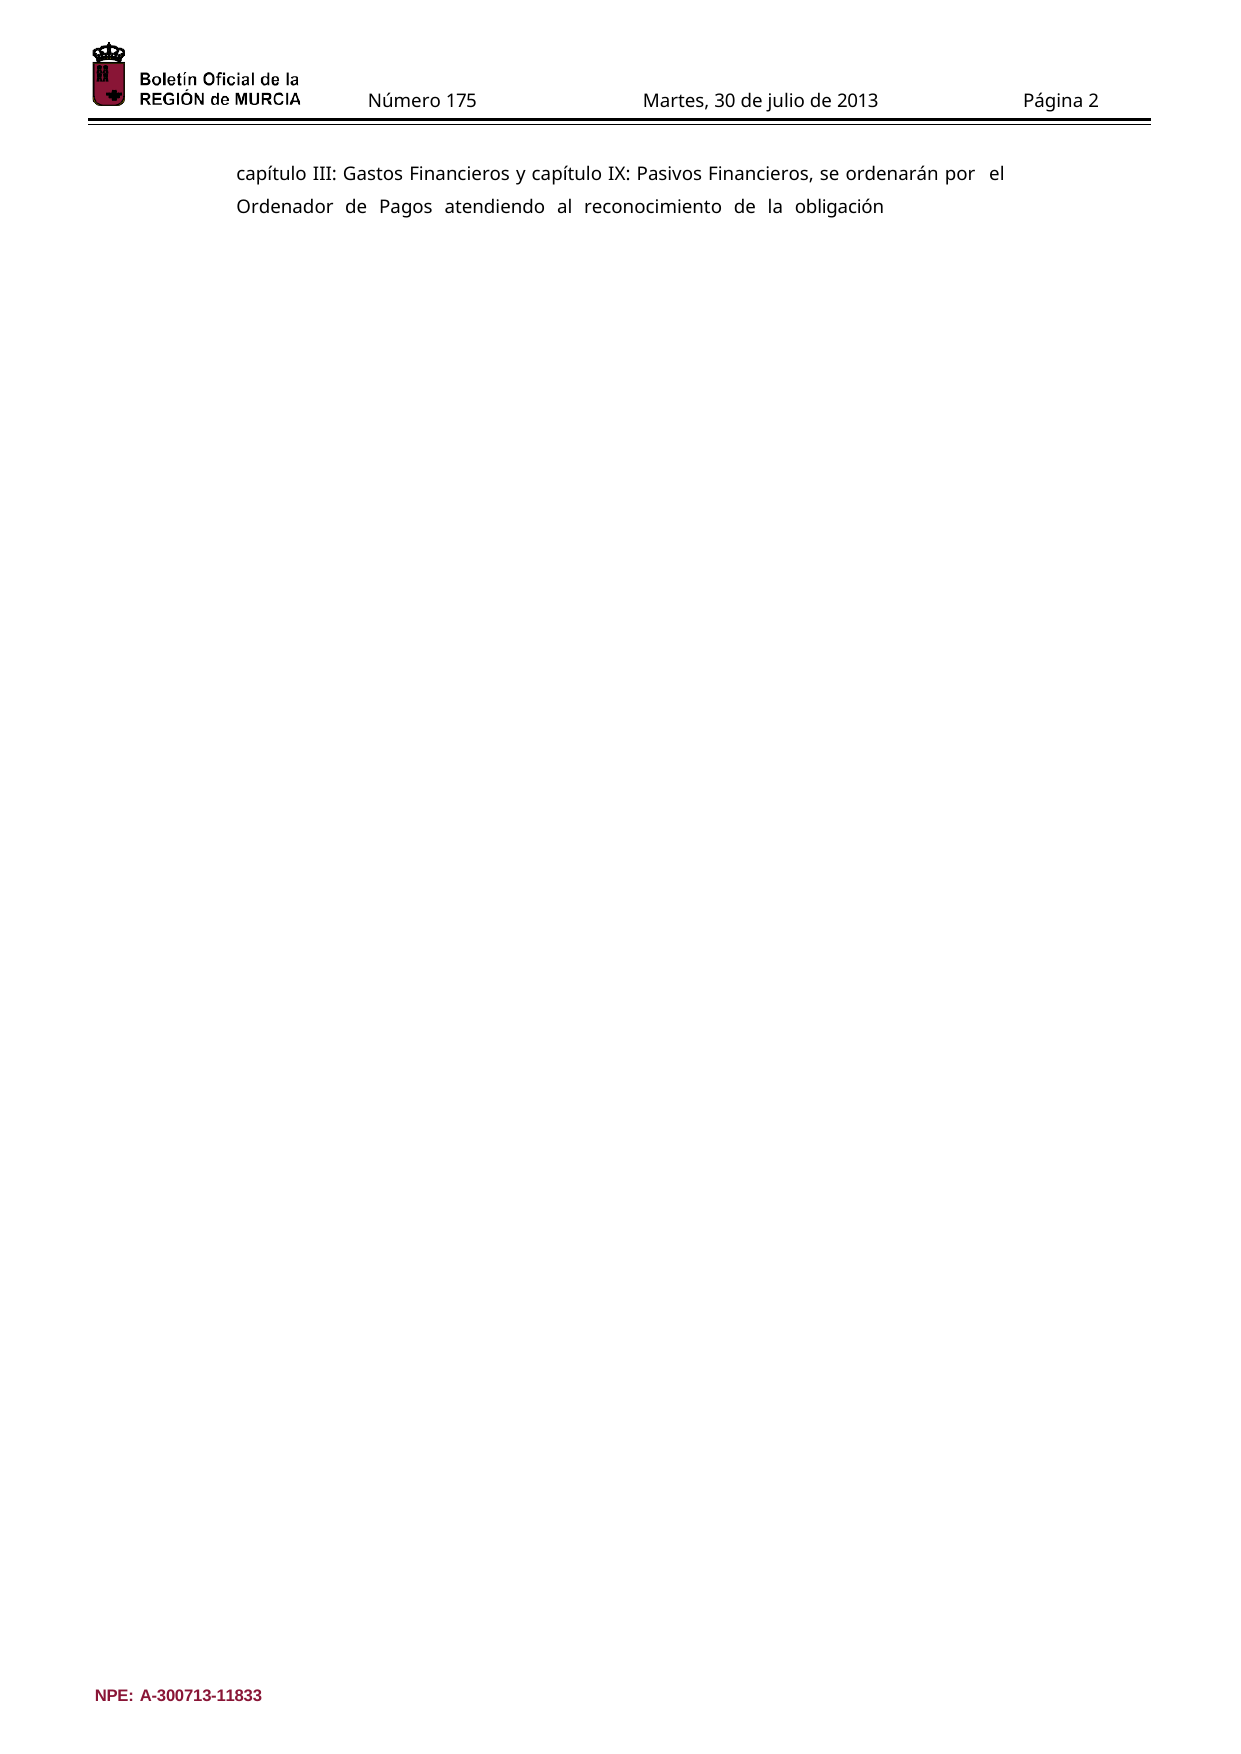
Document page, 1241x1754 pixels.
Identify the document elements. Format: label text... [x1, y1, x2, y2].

list capítulo III: Gastos Financieros y capítulo IX: Pasivos Financieros, se ordenarán por el Ordenador de Pagos atendiendo al reconocimiento de la obligación [236, 160, 1004, 218]
picture [92, 42, 125, 106]
picture [140, 72, 301, 105]
